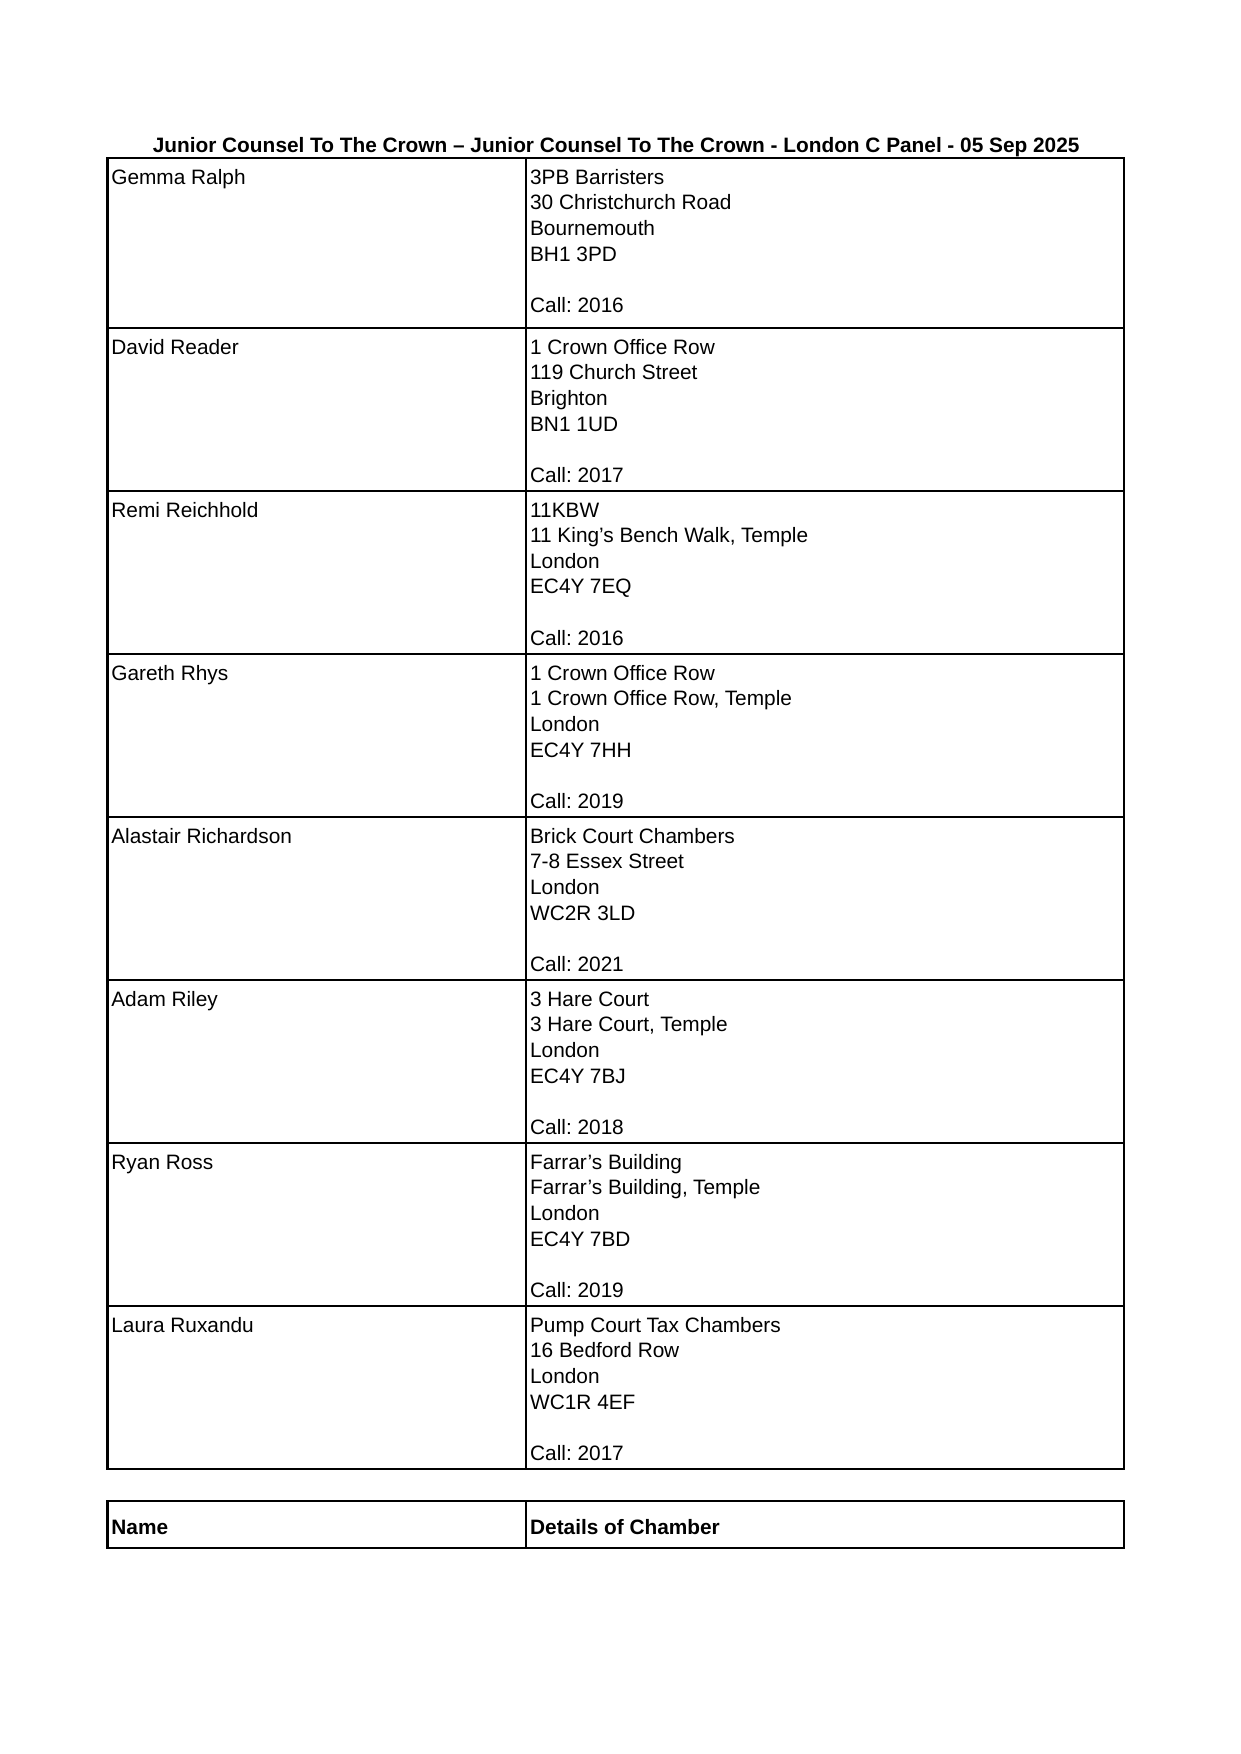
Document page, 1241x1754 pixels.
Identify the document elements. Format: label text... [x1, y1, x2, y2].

table_cell 3 Hare Court 3 Hare Court, Temple London EC4Y 7BJ Call: 2018 [527, 981, 1123, 1142]
table_cell Adam Riley [109, 981, 525, 1142]
table_cell Alastair Richardson [109, 818, 525, 979]
table_cell 1 Crown Office Row 1 Crown Office Row, Temple London EC4Y 7HH Call: 2019 [527, 655, 1123, 816]
table_cell Laura Ruxandu [109, 1307, 525, 1468]
table_cell Remi Reichhold [109, 492, 525, 653]
table_cell David Reader [109, 329, 525, 490]
table_cell Gemma Ralph [109, 159, 525, 327]
table_cell Brick Court Chambers 7-8 Essex Street London WC2R 3LD Call: 2021 [527, 818, 1123, 979]
table_cell 11KBW 11 King’s Bench Walk, Temple London EC4Y 7EQ Call: 2016 [527, 492, 1123, 653]
table_cell Pump Court Tax Chambers 16 Bedford Row London WC1R 4EF Call: 2017 [527, 1307, 1123, 1468]
table_cell Gareth Rhys [109, 655, 525, 816]
table_cell Farrar’s Building Farrar’s Building, Temple London EC4Y 7BD Call: 2019 [527, 1144, 1123, 1305]
table_header Details of Chamber [527, 1502, 1123, 1547]
table_cell 1 Crown Office Row 119 Church Street Brighton BN1 1UD Call: 2017 [527, 329, 1123, 490]
table_cell 3PB Barristers 30 Christchurch Road Bournemouth BH1 3PD Call: 2016 [527, 159, 1123, 327]
table_cell Ryan Ross [109, 1144, 525, 1305]
table_header Name [109, 1502, 525, 1547]
